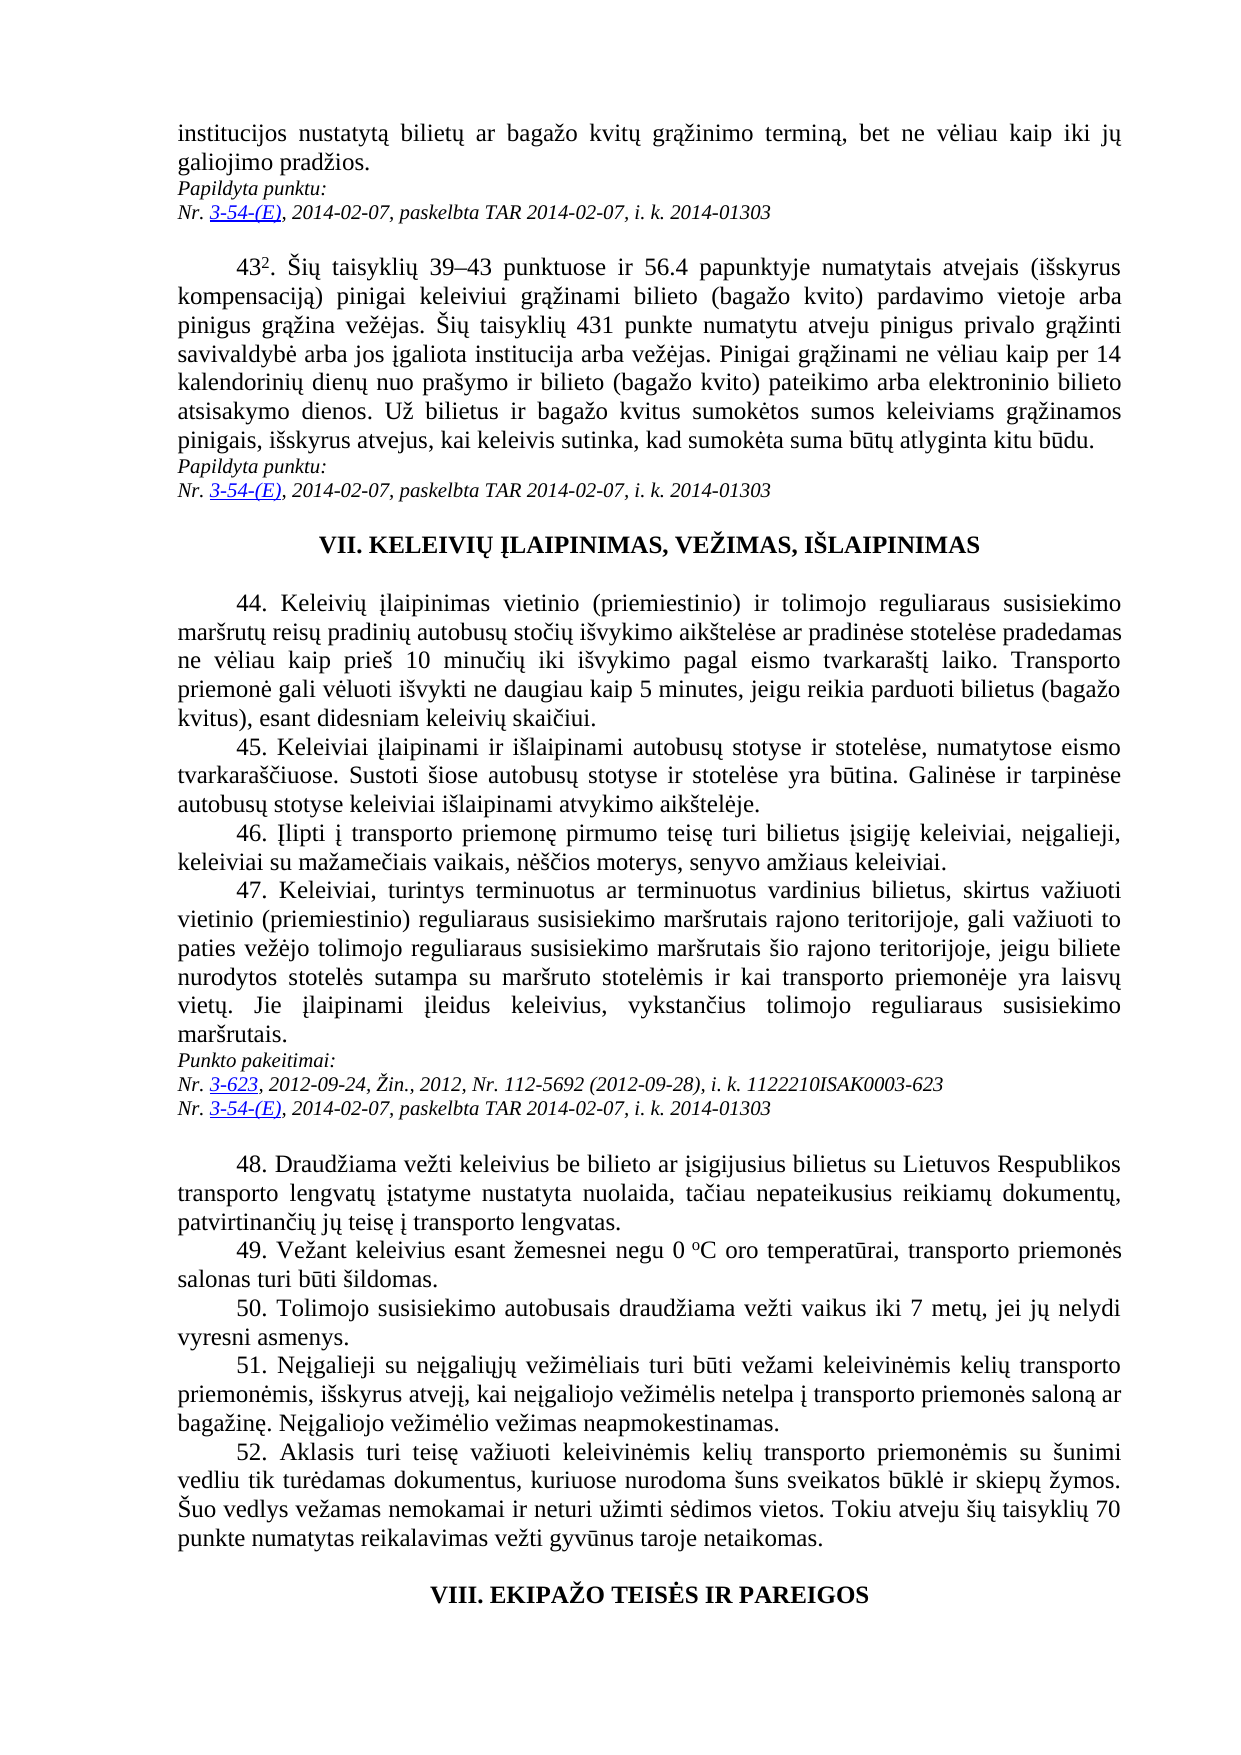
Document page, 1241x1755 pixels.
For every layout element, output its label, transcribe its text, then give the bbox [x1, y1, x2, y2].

text Nr. 3-54-(E), 2014-02-07, paskelbta TAR 2014-02-07, i. k. 2014-01303 [177, 200, 1122, 224]
text Nr. 3-54-(E), 2014-02-07, paskelbta TAR 2014-02-07, i. k. 2014-01303 [177, 1096, 1122, 1120]
text VII. KELEIVIŲ ĮLAIPINIMAS, VEŽIMAS, IŠLAIPINIMAS [177, 531, 1122, 559]
text Punkto pakeitimai: [177, 1048, 1122, 1072]
text Nr. 3-623, 2012-09-24, Žin., 2012, Nr. 112-5692 (2012-09-28), i. k. 1122210ISAK0003-623 [177, 1072, 1122, 1096]
text 50. Tolimojo susisiekimo autobusais draudžiama vežti vaikus iki 7 metų, jei jų nelydi vyresni asmenys. [177, 1293, 1122, 1350]
text 44. Keleivių įlaipinimas vietinio (priemiestinio) ir tolimojo reguliaraus susisiekimo maršrutų reisų pradinių autobusų stočių išvykimo aikštelėse ar pradinėse stotelėse pradedamas ne vėliau kaip prieš 10 minučių iki išvykimo pagal eismo tvarkaraštį laiko. Transporto priemonė gali vėluoti išvykti ne daugiau kaip 5 minutes, jeigu reikia parduoti bilietus (bagažo kvitus), esant didesniam keleivių skaičiui. [177, 588, 1122, 732]
text Nr. 3-54-(E), 2014-02-07, paskelbta TAR 2014-02-07, i. k. 2014-01303 [177, 478, 1122, 502]
text Papildyta punktu: [177, 454, 1122, 478]
text 47. Keleiviai, turintys terminuotus ar terminuotus vardinius bilietus, skirtus važiuoti vietinio (priemiestinio) reguliaraus susisiekimo maršrutais rajono teritorijoje, gali važiuoti to paties vežėjo tolimojo reguliaraus susisiekimo maršrutais šio rajono teritorijoje, jeigu biliete nurodytos stotelės sutampa su maršruto stotelėmis ir kai transporto priemonėje yra laisvų vietų. Jie įlaipinami įleidus keleivius, vykstančius tolimojo reguliaraus susisiekimo maršrutais. [177, 876, 1122, 1048]
text VIII. EKIPAŽO TEISĖS IR PAREIGOS [177, 1580, 1122, 1609]
text 432. Šių taisyklių 39–43 punktuose ir 56.4 papunktyje numatytais atvejais (išskyrus kompensaciją) pinigai keleiviui grąžinami bilieto (bagažo kvito) pardavimo vietoje arba pinigus grąžina vežėjas. Šių taisyklių 431 punkte numatytu atveju pinigus privalo grąžinti savivaldybė arba jos įgaliota institucija arba vežėjas. Pinigai grąžinami ne vėliau kaip per 14 kalendorinių dienų nuo prašymo ir bilieto (bagažo kvito) pateikimo arba elektroninio bilieto atsisakymo dienos. Už bilietus ir bagažo kvitus sumokėtos sumos keleiviams grąžinamos pinigais, išskyrus atvejus, kai keleivis sutinka, kad sumokėta suma būtų atlyginta kitu būdu. [177, 252, 1122, 454]
text 46. Įlipti į transporto priemonę pirmumo teisę turi bilietus įsigiję keleiviai, neįgalieji, keleiviai su mažamečiais vaikais, nėščios moterys, senyvo amžiaus keleiviai. [177, 818, 1122, 876]
text 45. Keleiviai įlaipinami ir išlaipinami autobusų stotyse ir stotelėse, numatytose eismo tvarkaraščiuose. Sustoti šiose autobusų stotyse ir stotelėse yra būtina. Galinėse ir tarpinėse autobusų stotyse keleiviai išlaipinami atvykimo aikštelėje. [177, 732, 1122, 818]
text 52. Aklasis turi teisę važiuoti keleivinėmis kelių transporto priemonėmis su šunimi vedliu tik turėdamas dokumentus, kuriuose nurodoma šuns sveikatos būklė ir skiepų žymos. Šuo vedlys vežamas nemokamai ir neturi užimti sėdimos vietos. Tokiu atveju šių taisyklių 70 punkte numatytas reikalavimas vežti gyvūnus taroje netaikomas. [177, 1437, 1122, 1552]
text Papildyta punktu: [177, 176, 1122, 200]
text 48. Draudžiama vežti keleivius be bilieto ar įsigijusius bilietus su Lietuvos Respublikos transporto lengvatų įstatyme nustatyta nuolaida, tačiau nepateikusius reikiamų dokumentų, patvirtinančių jų teisę į transporto lengvatas. [177, 1149, 1122, 1235]
text 49. Vežant keleivius esant žemesnei negu 0 oC oro temperatūrai, transporto priemonės salonas turi būti šildomas. [177, 1235, 1122, 1293]
text 51. Neįgalieji su neįgaliųjų vežimėliais turi būti vežami keleivinėmis kelių transporto priemonėmis, išskyrus atvejį, kai neįgaliojo vežimėlis netelpa į transporto priemonės saloną ar bagažinę. Neįgaliojo vežimėlio vežimas neapmokestinamas. [177, 1350, 1122, 1437]
text institucijos nustatytą bilietų ar bagažo kvitų grąžinimo terminą, bet ne vėliau kaip iki jų galiojimo pradžios. [177, 118, 1122, 176]
